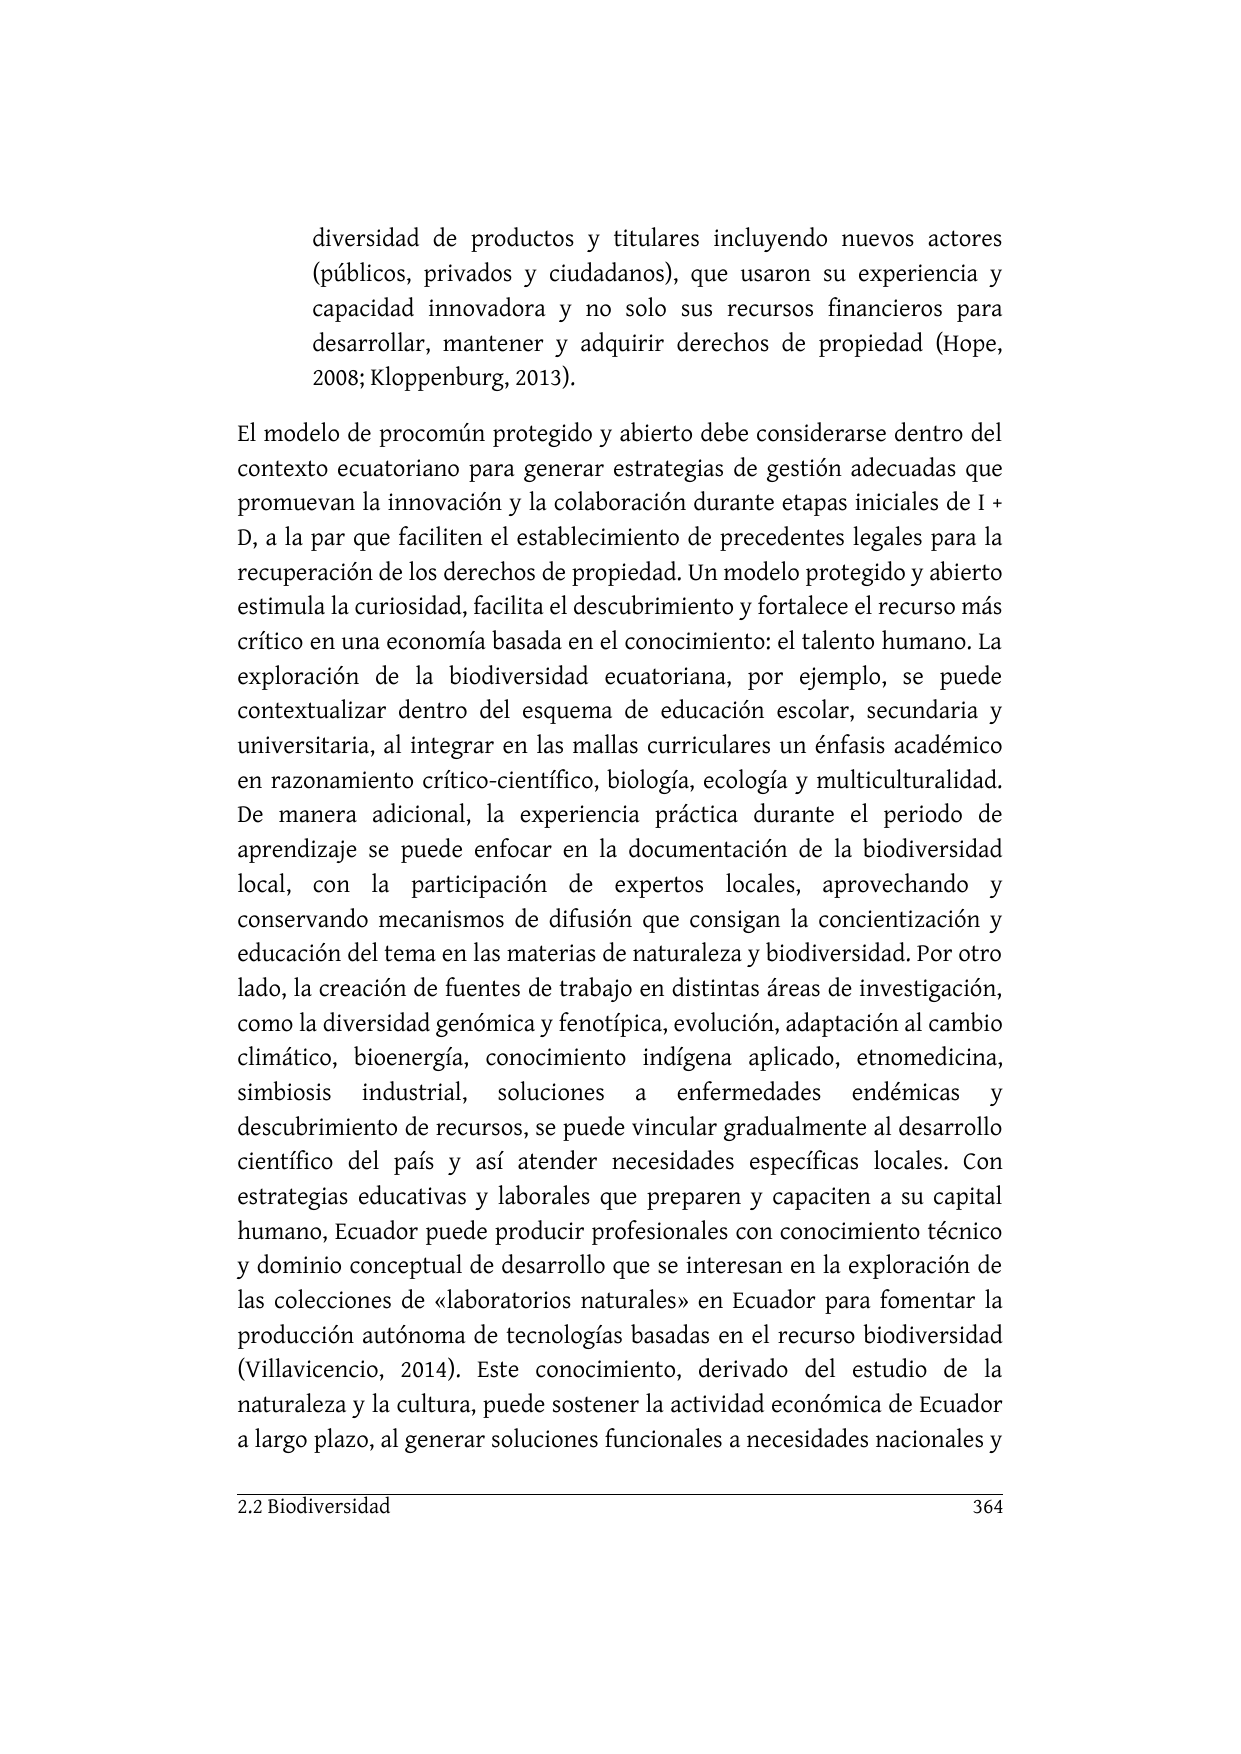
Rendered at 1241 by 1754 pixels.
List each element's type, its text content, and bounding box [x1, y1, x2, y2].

text El modelo de procomún protegido y abierto debe considerarse dentro del contexto ecuatoriano para generar estrategias de gestión adecuadas que promuevan la innovación y la colaboración durante etapas iniciales de I + D, a la par que faciliten el establecimiento de precedentes legales para la recuperación de los derechos de propiedad. Un modelo protegido y abierto estimula la curiosidad, facilita el descubrimiento y fortalece el recurso más crítico en una economía basada en el conocimiento: el talento humano. La exploración de la biodiversidad ecuatoriana, por ejemplo, se puede contextualizar dentro del esquema de educación escolar, secundaria y universitaria, al integrar en las mallas curriculares un énfasis académico en razonamiento crítico-científico, biología, ecología y multiculturalidad. De manera adicional, la experiencia práctica durante el periodo de aprendizaje se puede enfocar en la documentación de la biodiversidad local, con la participación de expertos locales, aprovechando y conservando mecanismos de difusión que consigan la concientización y educación del tema en las materias de naturaleza y biodiversidad. Por otro lado, la creación de fuentes de trabajo en distintas áreas de investigación, como la diversidad genómica y fenotípica, evolución, adaptación al cambio climático, bioenergía, conocimiento indígena aplicado, etnomedicina, simbiosis industrial, soluciones a enfermedades endémicas y descubrimiento de recursos, se puede vincular gradualmente al desarrollo científico del país y así atender necesidades específicas locales. Con estrategias educativas y laborales que preparen y capaciten a su capital humano, Ecuador puede producir profesionales con conocimiento técnico y dominio conceptual de desarrollo que se interesan en la exploración de las colecciones de «laboratorios naturales» en Ecuador para fomentar la producción autónoma de tecnologías basadas en el recurso biodiversidad (Villavicencio, 2014). Este conocimiento, derivado del estudio de la naturaleza y la cultura, puede sostener la actividad económica de Ecuador a largo plazo, al generar soluciones funcionales a necesidades nacionales y [237, 419, 1003, 1454]
list diversidad de productos y titulares incluyendo nuevos actores (públicos, privados y ciudadanos), que usaron su experiencia y capacidad innovadora y no solo sus recursos financieros para desarrollar, mantener y adquirir derechos de propiedad (Hope, 2008; Kloppenburg, 2013). [274, 225, 1003, 393]
